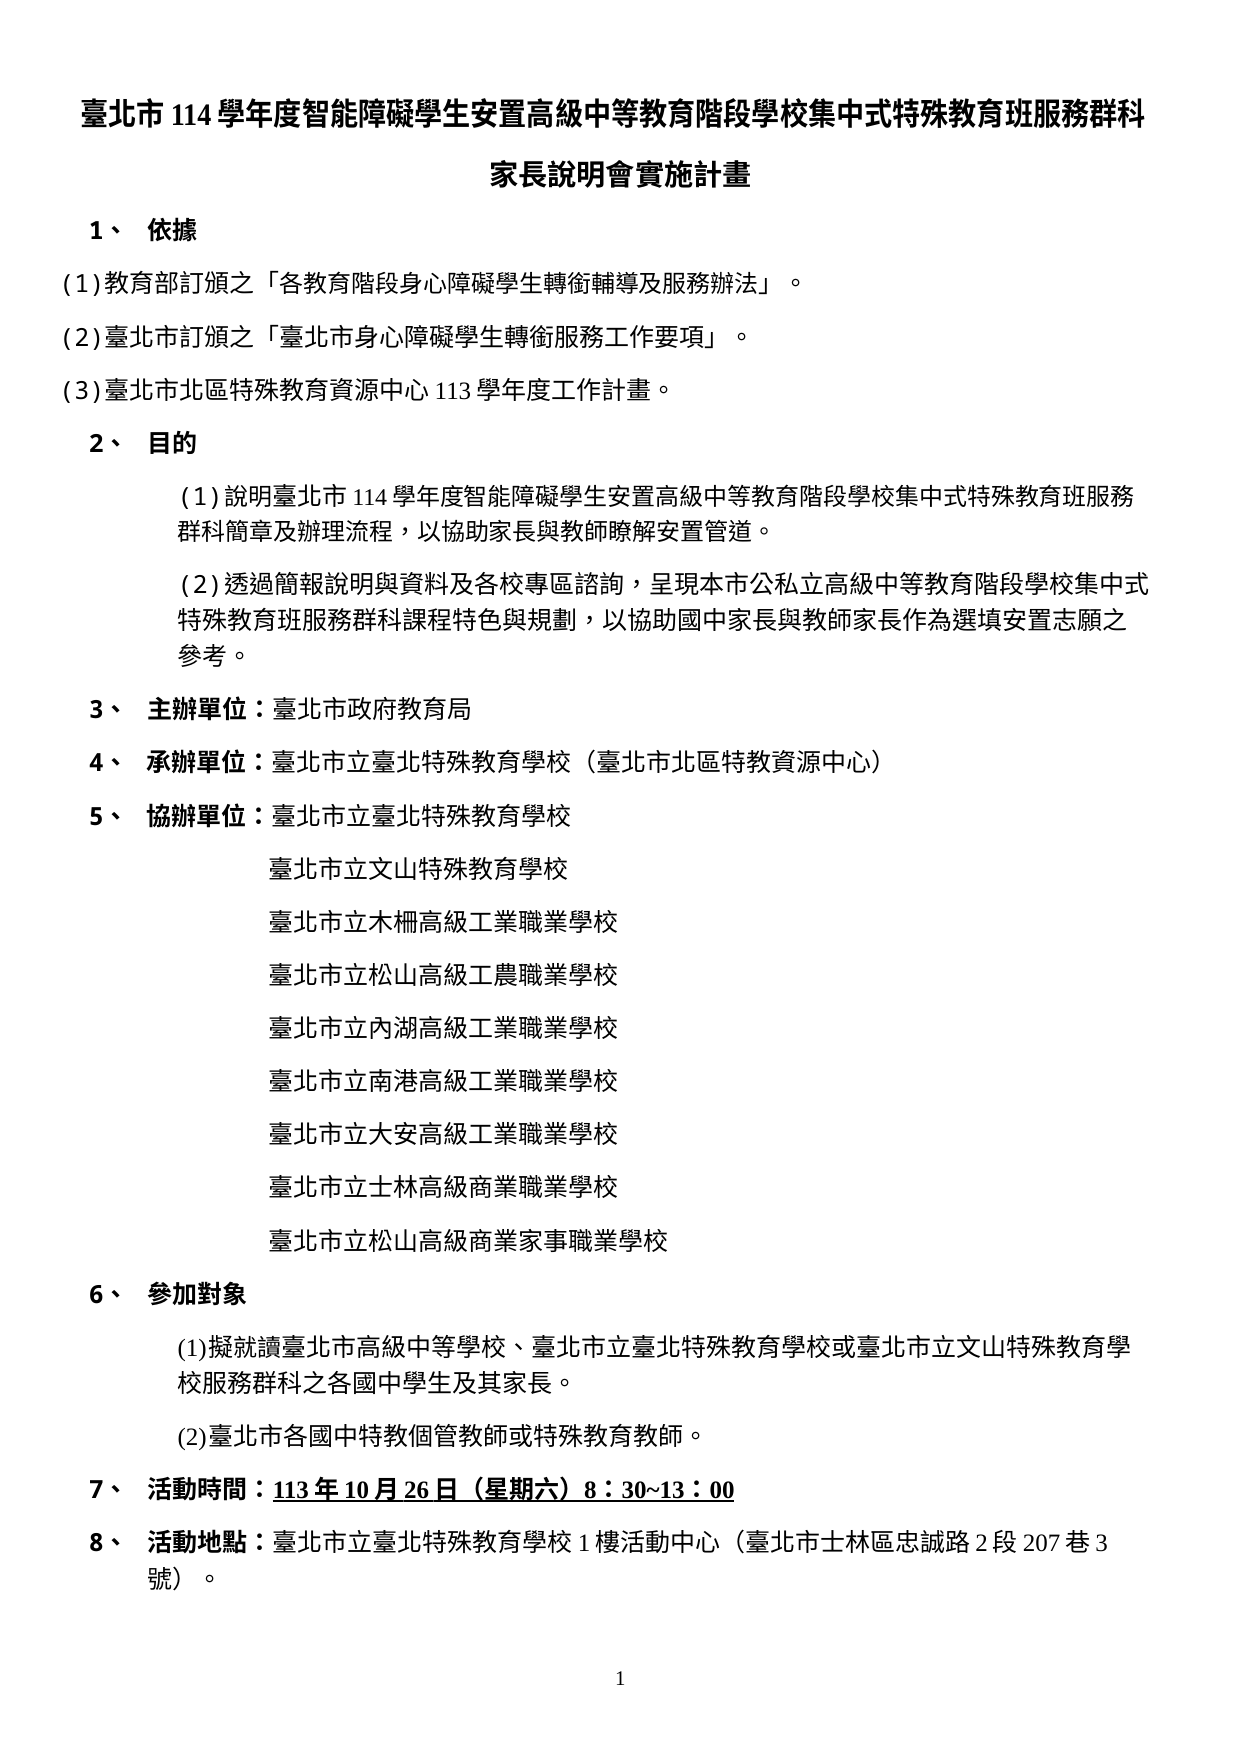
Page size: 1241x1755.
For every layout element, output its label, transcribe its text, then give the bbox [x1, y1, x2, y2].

text 臺北市立士林高級商業職業學校 [104, 1168, 1152, 1204]
list 目的 [89, 423, 1152, 459]
list 活動地點：臺北市立臺北特殊教育學校1樓活動中心（臺北市士林區忠誠路2段207巷3號）。 [89, 1523, 1152, 1595]
list 擬就讀臺北市高級中等學校、臺北市立臺北特殊教育學校或臺北市立文山特殊教育學校服務群科之各國中學生及其家長。 [177, 1327, 1152, 1400]
text 臺北市立木柵高級工業職業學校 [104, 902, 1152, 938]
text 臺北市立內湖高級工業職業學校 [104, 1008, 1152, 1045]
text 家長說明會實施計畫 [89, 152, 1152, 194]
list 參加對象 [89, 1274, 1152, 1310]
list 透過簡報說明與資料及各校專區諮詢，呈現本市公私立高級中等教育階段學校集中式特殊教育班服務群科課程特色與規劃，以協助國中家長與教師家長作為選填安置志願之參考。 [177, 564, 1152, 673]
text 臺北市立南港高級工業職業學校 [104, 1062, 1152, 1098]
list 說明臺北市114學年度智能障礙學生安置高級中等教育階段學校集中式特殊教育班服務群科簡章及辦理流程，以協助家長與教師瞭解安置管道。 [177, 476, 1152, 547]
list 臺北市訂頒之「臺北市身心障礙學生轉銜服務工作要項」。 [59, 317, 1152, 353]
list 協辦單位：臺北市立臺北特殊教育學校 [89, 796, 1152, 832]
text 臺北市立松山高級工農職業學校 [104, 955, 1152, 992]
list 臺北市各國中特教個管教師或特殊教育教師。 [177, 1417, 1152, 1453]
list 教育部訂頒之「各教育階段身心障礙學生轉銜輔導及服務辦法」。 [59, 264, 1152, 300]
list 臺北市北區特殊教育資源中心113學年度工作計畫。 [59, 370, 1152, 406]
text 臺北市立文山特殊教育學校 [104, 849, 1152, 885]
list 主辦單位：臺北市政府教育局 [89, 690, 1152, 726]
list 承辦單位：臺北市立臺北特殊教育學校（臺北市北區特教資源中心） [89, 743, 1152, 779]
text 臺北市114學年度智能障礙學生安置高級中等教育階段學校集中式特殊教育班服務群科 [74, 89, 1152, 135]
list 依據 [89, 211, 1152, 247]
list 活動時間：113年10月26日（星期六）8：30~13：00 [89, 1470, 1152, 1506]
text 臺北市立松山高級商業家事職業學校 [104, 1221, 1152, 1257]
text 臺北市立大安高級工業職業學校 [104, 1115, 1152, 1151]
